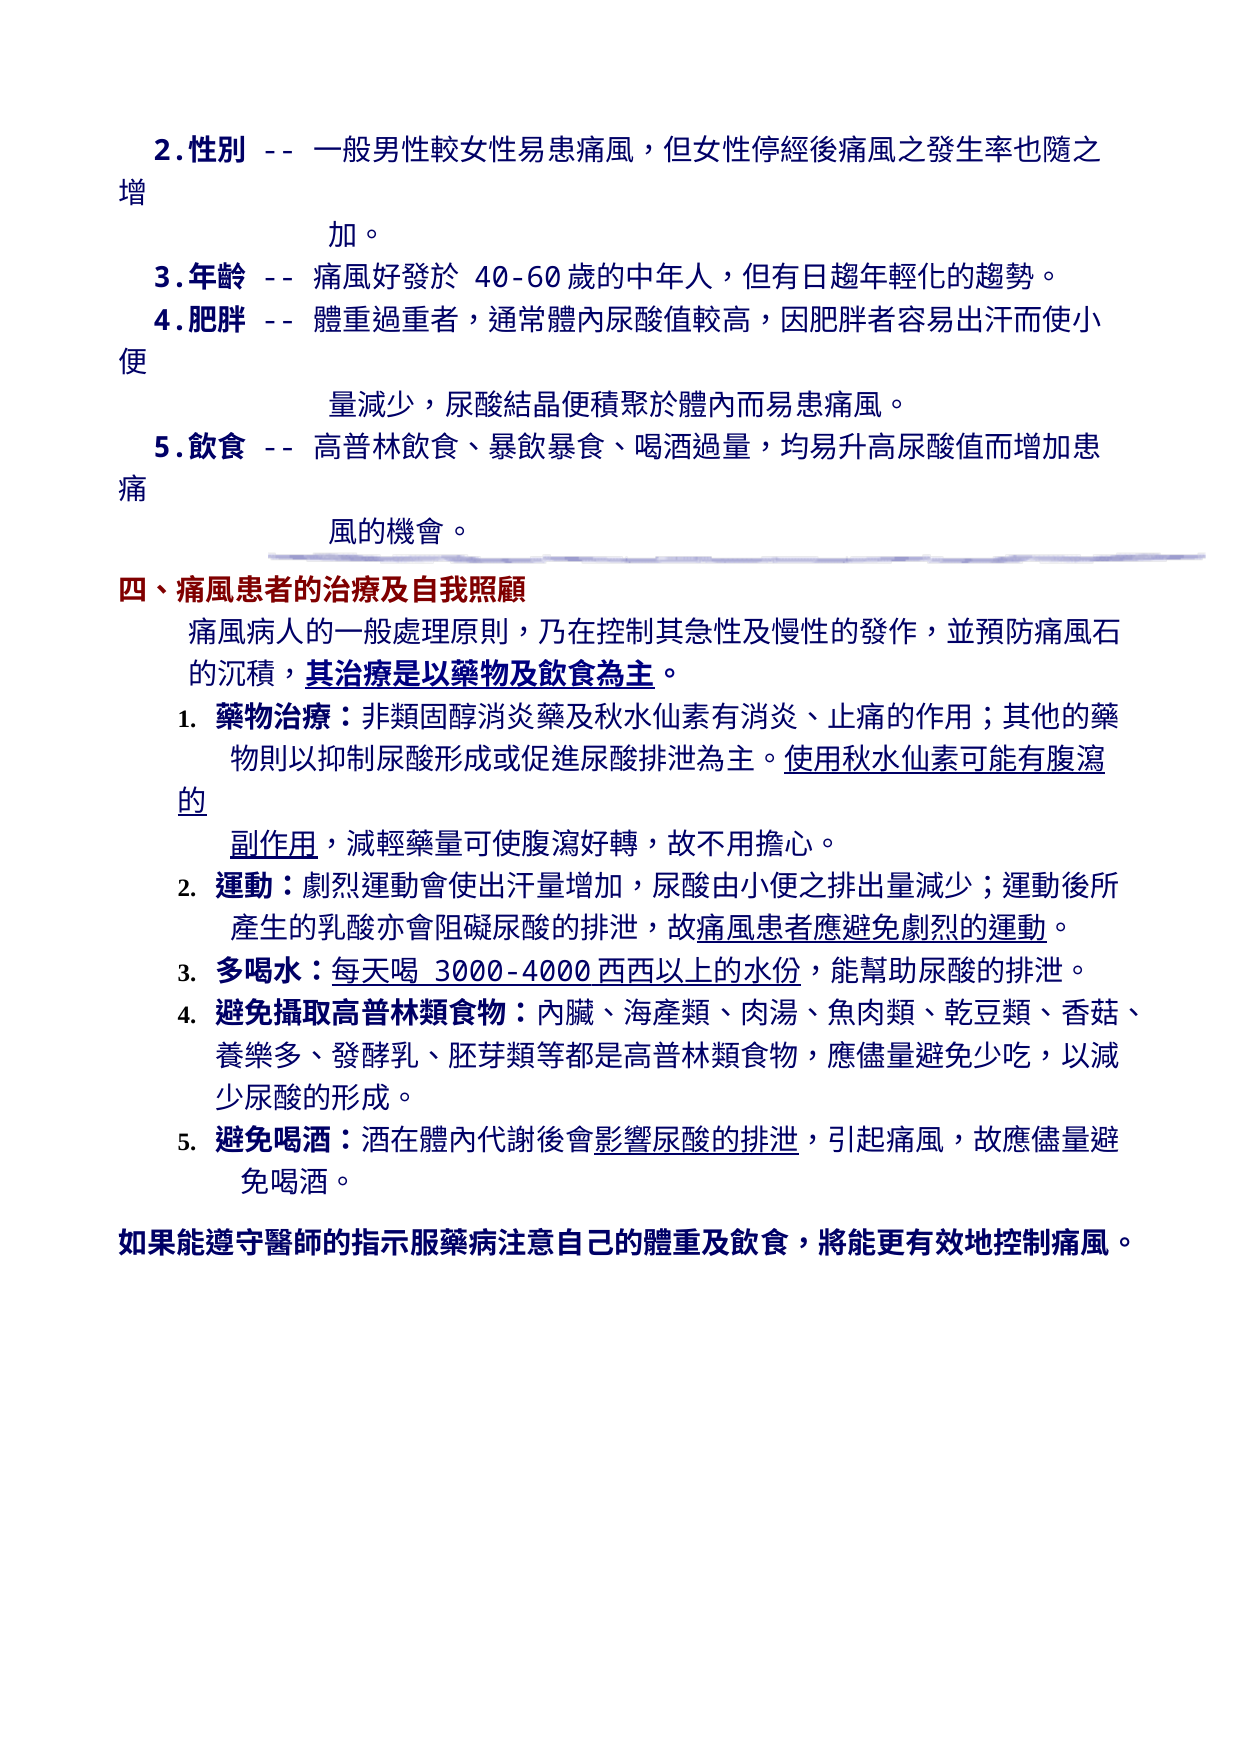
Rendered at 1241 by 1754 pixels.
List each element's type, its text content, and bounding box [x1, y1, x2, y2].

text 4.肥胖 -- 體重過重者，通常體內尿酸值較高，因肥胖者容易出汗而使小便 [118, 296, 1122, 381]
list 藥物治療：非類固醇消炎藥及秋水仙素有消炎、止痛的作用；其他的藥 [177, 693, 1122, 736]
text 加。 [118, 212, 1122, 254]
text 痛風病人的一般處理原則，乃在控制其急性及慢性的發作，並預防痛風石 [118, 608, 1122, 651]
text 的沉積，其治療是以藥物及飲食為主。 [118, 651, 1122, 693]
text 5.飲食 -- 高普林飲食、暴飲暴食、喝酒過量，均易升高尿酸值而增加患痛 [118, 423, 1122, 508]
text 如果能遵守醫師的指示服藥病注意自己的體重及飲食，將能更有效地控制痛風。 [118, 1220, 1122, 1262]
list 運動：劇烈運動會使出汗量增加，尿酸由小便之排出量減少；運動後所 [177, 863, 1122, 905]
text 產生的乳酸亦會阻礙尿酸的排泄，故痛風患者應避免劇烈的運動。 [177, 905, 1122, 947]
list 避免喝酒：酒在體內代謝後會影響尿酸的排泄，引起痛風，故應儘量避 [177, 1117, 1122, 1159]
text 物則以抑制尿酸形成或促進尿酸排泄為主。使用秋水仙素可能有腹瀉的 [177, 736, 1122, 820]
text 2.性別 -- 一般男性較女性易患痛風，但女性停經後痛風之發生率也隨之增 [118, 127, 1122, 212]
text 免喝酒。 [118, 1159, 1122, 1201]
text 副作用，減輕藥量可使腹瀉好轉，故不用擔心。 [177, 820, 1122, 863]
text 風的機會。 [118, 508, 1122, 551]
list 避免攝取高普林類食物：內臟、海產類、肉湯、魚肉類、乾豆類、香菇、養樂多、發酵乳、胚芽類等都是高普林類食物，應儘量避免少吃，以減少尿酸的形成。 [177, 990, 1122, 1117]
text 量減少，尿酸結晶便積聚於體內而易患痛風。 [118, 381, 1122, 423]
text 3.年齡 -- 痛風好發於 40-60歲的中年人，但有日趨年輕化的趨勢。 [118, 254, 1122, 296]
text 四、痛風患者的治療及自我照顧 [118, 566, 1122, 608]
list 多喝水：每天喝 3000-4000西西以上的水份，能幫助尿酸的排泄。 [177, 947, 1122, 990]
